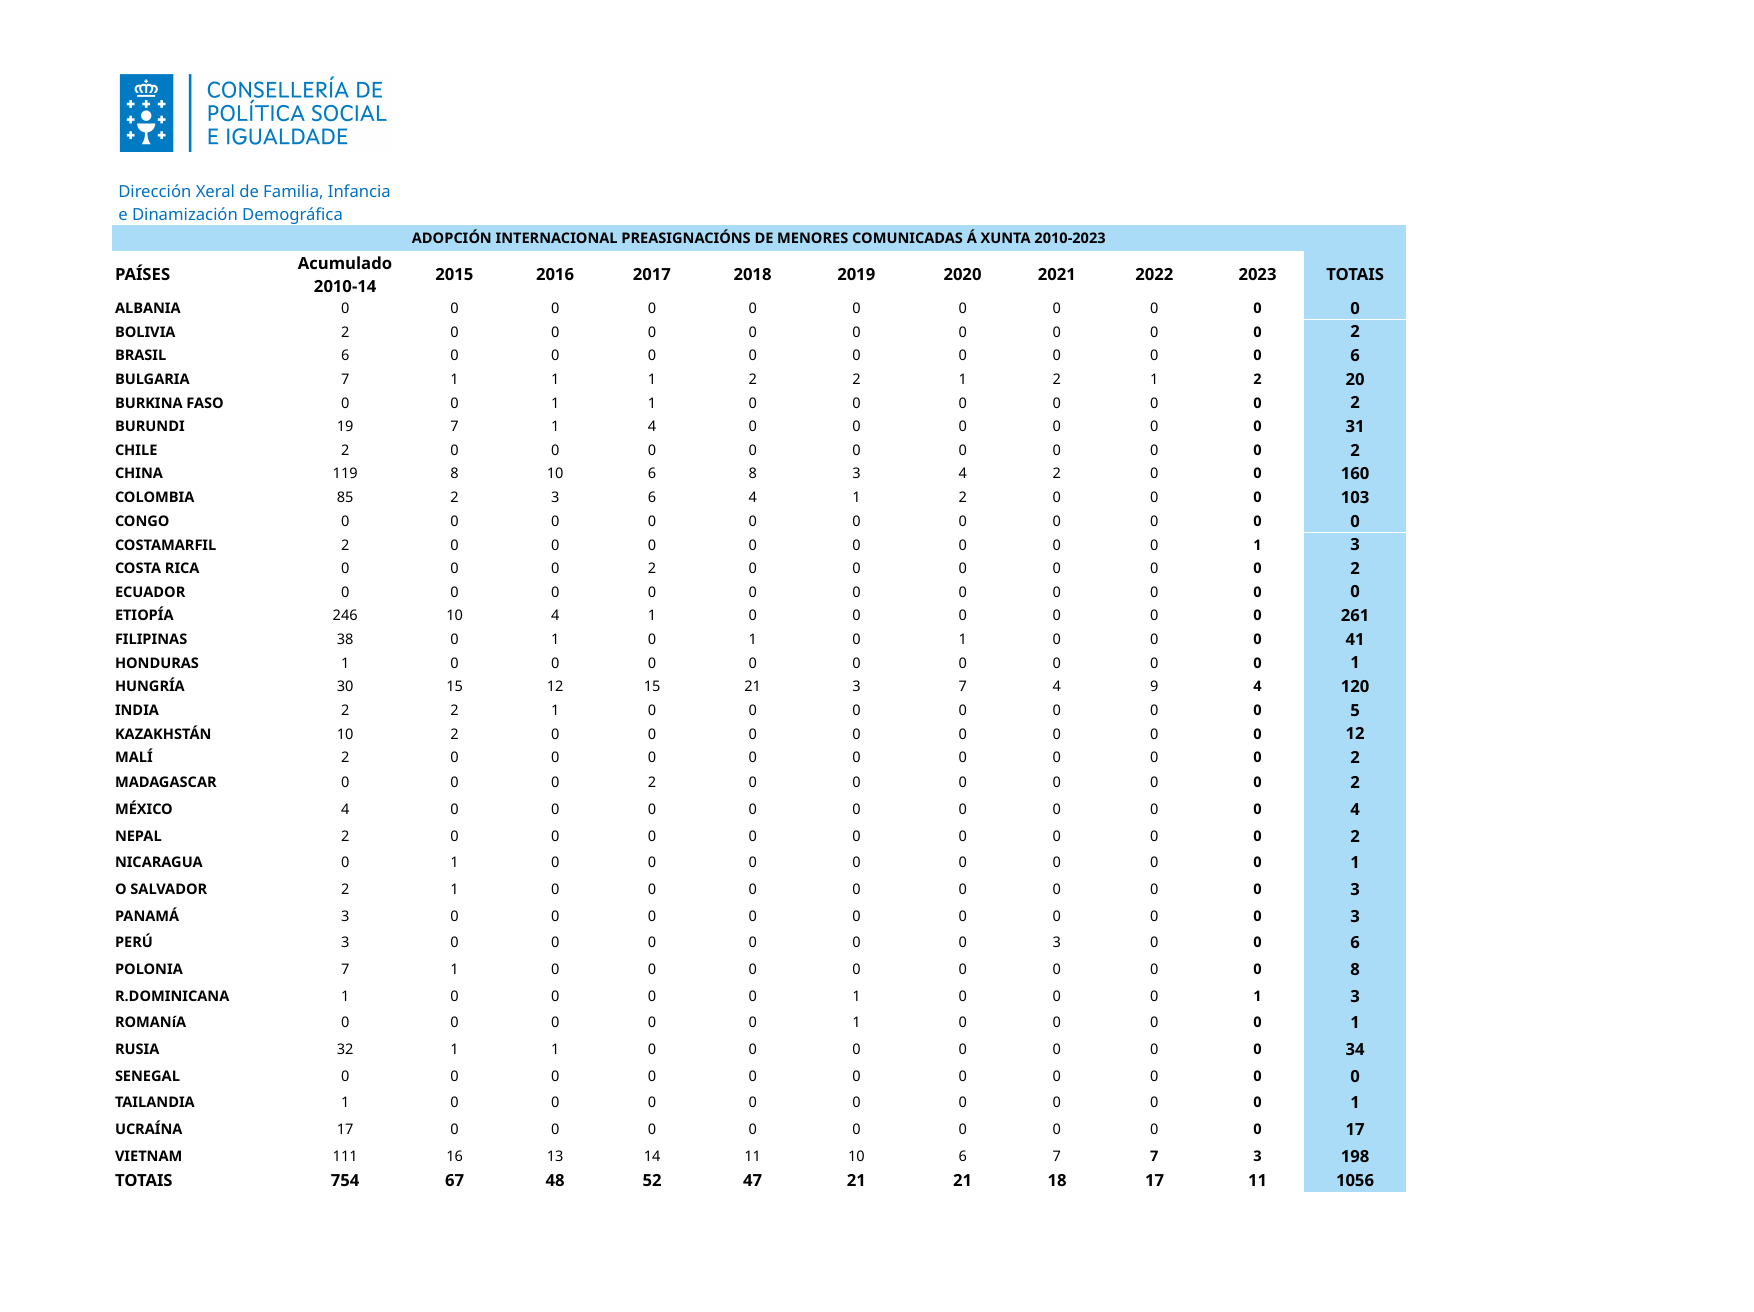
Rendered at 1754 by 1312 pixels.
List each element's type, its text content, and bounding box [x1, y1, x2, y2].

table_cell 0 [803, 822, 909, 849]
table_cell 0 [803, 1062, 909, 1089]
table_cell 1 [289, 651, 401, 674]
table_cell 3 [803, 461, 909, 485]
table_cell 21 [702, 674, 803, 698]
table_cell 0 [1015, 722, 1098, 745]
table_cell 6 [602, 461, 702, 485]
table_cell 0 [1098, 902, 1210, 929]
table_cell 10 [508, 461, 602, 485]
table_cell KAZAKHSTÁN [112, 722, 289, 745]
table_cell 0 [702, 320, 803, 343]
table_cell 0 [1015, 849, 1098, 876]
table_cell 1 [1304, 651, 1406, 674]
table_cell 120 [1304, 674, 1406, 698]
table_cell 0 [1015, 698, 1098, 722]
table_cell 31 [1304, 414, 1406, 438]
table_cell 0 [803, 956, 909, 982]
table_cell 0 [702, 796, 803, 822]
table_cell 0 [1015, 320, 1098, 343]
table_cell 0 [401, 929, 508, 956]
table_cell 0 [803, 796, 909, 822]
table_cell 2023 [1210, 251, 1304, 296]
table_cell 0 [508, 1116, 602, 1142]
picture [119, 74, 393, 152]
table_cell 2 [1304, 822, 1406, 849]
table_cell 103 [1304, 485, 1406, 509]
table_cell 0 [1015, 556, 1098, 580]
table_cell 0 [602, 509, 702, 532]
table_cell HONDURAS [112, 651, 289, 674]
table_cell FILIPINAS [112, 627, 289, 651]
table_cell 1 [602, 603, 702, 627]
table_cell 0 [803, 556, 909, 580]
table_cell 0 [909, 391, 1015, 414]
table_cell 2 [401, 722, 508, 745]
table_cell 0 [602, 796, 702, 822]
table_cell 0 [1210, 603, 1304, 627]
table_cell 6 [1304, 343, 1406, 367]
table_cell 0 [803, 580, 909, 603]
table_cell 0 [803, 849, 909, 876]
table_cell 0 [1098, 414, 1210, 438]
table_cell 0 [1015, 1036, 1098, 1062]
table_cell 1 [401, 956, 508, 982]
table_cell 0 [1098, 698, 1210, 722]
table_cell 0 [1098, 509, 1210, 532]
table_cell 0 [401, 320, 508, 343]
table_cell 0 [1015, 580, 1098, 603]
table_cell 0 [1098, 651, 1210, 674]
table_cell 1 [1210, 533, 1304, 556]
table_cell 4 [909, 461, 1015, 485]
table_cell 1 [1304, 849, 1406, 876]
table_cell MADAGASCAR [112, 769, 289, 796]
table_cell 0 [401, 796, 508, 822]
table_cell 0 [702, 556, 803, 580]
table_cell 4 [289, 796, 401, 822]
table_cell 17 [1304, 1116, 1406, 1142]
table_cell 0 [1098, 533, 1210, 556]
table_cell 19 [289, 414, 401, 438]
table_cell 0 [289, 580, 401, 603]
table_cell 0 [602, 1036, 702, 1062]
table_cell 16 [401, 1142, 508, 1169]
table_cell CHILE [112, 438, 289, 461]
table_cell 8 [401, 461, 508, 485]
table_cell 0 [1098, 603, 1210, 627]
table_cell 0 [401, 1116, 508, 1142]
table_cell 0 [803, 414, 909, 438]
table_cell 0 [1210, 745, 1304, 769]
table_cell 0 [1210, 556, 1304, 580]
table_cell 0 [702, 698, 803, 722]
table_cell 12 [508, 674, 602, 698]
table_cell 0 [1304, 1062, 1406, 1089]
table_cell 0 [508, 1062, 602, 1089]
table_cell 2 [1304, 556, 1406, 580]
table_cell Acumulado 2010-14 [289, 251, 401, 296]
table_cell 0 [1015, 822, 1098, 849]
table_cell 0 [909, 698, 1015, 722]
table_cell 0 [909, 603, 1015, 627]
table_cell 52 [602, 1169, 702, 1192]
table_cell 0 [1015, 391, 1098, 414]
table_cell SENEGAL [112, 1062, 289, 1089]
table_cell 0 [602, 320, 702, 343]
table_cell 1 [909, 627, 1015, 651]
table_cell 0 [909, 414, 1015, 438]
table_cell 2019 [803, 251, 909, 296]
table_cell 0 [401, 1009, 508, 1036]
table_cell 0 [803, 769, 909, 796]
table_cell BULGARIA [112, 367, 289, 391]
table_cell 0 [1210, 1009, 1304, 1036]
table_cell ROMANíA [112, 1009, 289, 1036]
table_cell 0 [702, 1089, 803, 1116]
table_cell 0 [909, 343, 1015, 367]
table_cell 0 [602, 1089, 702, 1116]
table_cell 2 [289, 533, 401, 556]
table_cell 0 [1098, 343, 1210, 367]
table_cell 0 [508, 849, 602, 876]
table_cell 0 [702, 902, 803, 929]
table_cell 1 [508, 414, 602, 438]
table_cell 0 [1015, 414, 1098, 438]
table_cell 0 [702, 603, 803, 627]
table_cell 0 [1015, 745, 1098, 769]
table_cell 10 [803, 1142, 909, 1169]
table_cell 0 [1098, 1116, 1210, 1142]
table_cell 0 [702, 849, 803, 876]
table_cell 0 [289, 849, 401, 876]
table_cell 0 [508, 651, 602, 674]
table_cell 7 [1015, 1142, 1098, 1169]
table_cell 21 [909, 1169, 1015, 1192]
table_cell 2 [602, 556, 702, 580]
table_cell 0 [1098, 296, 1210, 319]
table_cell 0 [289, 391, 401, 414]
table_cell 0 [401, 745, 508, 769]
table_cell 754 [289, 1169, 401, 1192]
table_cell 0 [1098, 796, 1210, 822]
table_cell 0 [1098, 1089, 1210, 1116]
table_cell 0 [702, 391, 803, 414]
table_cell 0 [401, 296, 508, 319]
table_cell 0 [1098, 1036, 1210, 1062]
table_cell 0 [702, 982, 803, 1009]
table_cell 0 [1304, 509, 1406, 532]
table_cell 0 [1015, 769, 1098, 796]
table_cell 0 [803, 1036, 909, 1062]
table_cell 30 [289, 674, 401, 698]
table_cell BOLIVIA [112, 320, 289, 343]
table_cell MÉXICO [112, 796, 289, 822]
table_cell 1 [401, 1036, 508, 1062]
table_cell 0 [1210, 929, 1304, 956]
table_cell 0 [1015, 438, 1098, 461]
table_cell VIETNAM [112, 1142, 289, 1169]
table_cell 0 [1098, 849, 1210, 876]
table_cell 0 [602, 580, 702, 603]
table_cell 14 [602, 1142, 702, 1169]
table_cell 1 [1304, 1089, 1406, 1116]
table_cell 2 [289, 745, 401, 769]
table_cell MALÍ [112, 745, 289, 769]
table_cell 0 [508, 556, 602, 580]
table_cell 1 [289, 982, 401, 1009]
table_cell 11 [1210, 1169, 1304, 1192]
table_cell 3 [289, 902, 401, 929]
table_cell 1 [508, 367, 602, 391]
table_cell 1 [289, 1089, 401, 1116]
table_cell 0 [909, 296, 1015, 319]
table_cell 0 [602, 698, 702, 722]
table_cell 4 [602, 414, 702, 438]
table_cell 0 [702, 956, 803, 982]
table_cell ETIOPÍA [112, 603, 289, 627]
table_cell 0 [909, 822, 1015, 849]
table_cell 0 [1015, 296, 1098, 319]
table_cell 0 [909, 876, 1015, 902]
table_cell 1 [508, 627, 602, 651]
table_cell 10 [289, 722, 401, 745]
table_cell BURUNDI [112, 414, 289, 438]
table_cell 0 [508, 929, 602, 956]
table_cell 0 [602, 438, 702, 461]
table_cell 0 [1210, 627, 1304, 651]
table_cell 246 [289, 603, 401, 627]
table_cell 0 [702, 1116, 803, 1142]
table_cell 0 [508, 580, 602, 603]
table_cell 10 [401, 603, 508, 627]
table_cell 0 [909, 533, 1015, 556]
table_cell 38 [289, 627, 401, 651]
table_cell 1 [803, 485, 909, 509]
table_cell 15 [602, 674, 702, 698]
table_cell 0 [803, 1116, 909, 1142]
table_cell 0 [602, 745, 702, 769]
table_cell 1 [803, 982, 909, 1009]
table_cell 0 [909, 1089, 1015, 1116]
table_cell 0 [602, 876, 702, 902]
table_cell 0 [803, 438, 909, 461]
table_cell 9 [1098, 674, 1210, 698]
table_cell TOTAIS [1304, 251, 1406, 296]
table_cell 1 [1210, 982, 1304, 1009]
table_cell 85 [289, 485, 401, 509]
table_cell 0 [401, 627, 508, 651]
table_cell 0 [702, 722, 803, 745]
table_cell 0 [508, 982, 602, 1009]
table_cell 0 [1098, 822, 1210, 849]
table_cell 0 [401, 391, 508, 414]
table_cell 0 [1098, 769, 1210, 796]
table_cell 3 [289, 929, 401, 956]
table_cell 0 [1098, 1062, 1210, 1089]
table_cell 0 [401, 982, 508, 1009]
table_cell 1056 [1304, 1169, 1406, 1192]
table_cell 2 [289, 438, 401, 461]
table_cell 0 [1210, 485, 1304, 509]
table_cell 0 [289, 296, 401, 319]
table_cell 0 [909, 651, 1015, 674]
table_cell 4 [1210, 674, 1304, 698]
table_cell 48 [508, 1169, 602, 1192]
table_cell 0 [602, 296, 702, 319]
table_cell 0 [909, 956, 1015, 982]
table_cell 0 [1304, 580, 1406, 603]
table_cell 0 [602, 982, 702, 1009]
table_cell 0 [1015, 982, 1098, 1009]
table_cell PAÍSES [112, 251, 289, 296]
table_cell 2 [289, 876, 401, 902]
table_cell 0 [702, 414, 803, 438]
table_cell 7 [909, 674, 1015, 698]
table_cell 6 [602, 485, 702, 509]
table_cell 3 [1304, 902, 1406, 929]
table_cell 1 [1304, 1009, 1406, 1036]
table_cell 0 [803, 1089, 909, 1116]
table_cell 0 [803, 876, 909, 902]
table_cell 0 [1015, 956, 1098, 982]
table_cell 2 [1015, 461, 1098, 485]
table_cell 0 [803, 533, 909, 556]
table_cell 0 [1210, 876, 1304, 902]
table_cell 0 [508, 320, 602, 343]
table_cell 2 [289, 698, 401, 722]
table_cell 0 [401, 769, 508, 796]
table_cell 0 [1098, 556, 1210, 580]
table_cell 2015 [401, 251, 508, 296]
table_cell 0 [1098, 956, 1210, 982]
table_cell 0 [1210, 796, 1304, 822]
table_cell 1 [909, 367, 1015, 391]
table_cell 0 [702, 438, 803, 461]
table_cell 0 [289, 556, 401, 580]
table_cell 0 [602, 849, 702, 876]
table_cell 0 [1210, 769, 1304, 796]
table_cell 6 [1304, 929, 1406, 956]
table_cell 0 [1098, 745, 1210, 769]
table_cell 0 [702, 1062, 803, 1089]
table_cell 2021 [1015, 251, 1098, 296]
table_cell 0 [401, 902, 508, 929]
table_cell 0 [602, 722, 702, 745]
table_cell 6 [289, 343, 401, 367]
table_cell CONGO [112, 509, 289, 532]
table_cell 0 [1015, 1009, 1098, 1036]
table_cell 12 [1304, 722, 1406, 745]
table_cell 0 [702, 876, 803, 902]
table_cell 0 [909, 509, 1015, 532]
table_cell 0 [508, 1089, 602, 1116]
table_cell 0 [1210, 651, 1304, 674]
table_cell COSTAMARFIL [112, 533, 289, 556]
table_cell 0 [1304, 296, 1406, 319]
table_cell 0 [289, 1062, 401, 1089]
table_cell BRASIL [112, 343, 289, 367]
table_cell UCRAÍNA [112, 1116, 289, 1142]
table_cell 8 [1304, 956, 1406, 982]
table_cell 160 [1304, 461, 1406, 485]
table_cell 0 [1098, 580, 1210, 603]
table_cell 0 [1210, 902, 1304, 929]
table_cell 2 [1304, 438, 1406, 461]
table_cell 0 [702, 1009, 803, 1036]
table_cell 3 [1304, 533, 1406, 556]
table_cell 5 [1304, 698, 1406, 722]
table_cell 0 [508, 296, 602, 319]
table_cell 0 [1098, 722, 1210, 745]
table_cell POLONIA [112, 956, 289, 982]
table_cell PERÚ [112, 929, 289, 956]
table_cell 1 [401, 849, 508, 876]
table_cell 3 [1304, 982, 1406, 1009]
table_cell 0 [909, 320, 1015, 343]
table_cell 0 [1210, 698, 1304, 722]
table_cell 2 [401, 485, 508, 509]
table_cell O SALVADOR [112, 876, 289, 902]
table_cell 0 [602, 956, 702, 982]
table_cell 1 [401, 876, 508, 902]
table_cell 0 [1210, 1036, 1304, 1062]
table_cell 0 [508, 438, 602, 461]
table_cell 0 [1098, 982, 1210, 1009]
table_cell 2022 [1098, 251, 1210, 296]
table_cell 0 [803, 296, 909, 319]
table_cell 7 [289, 956, 401, 982]
table_cell 18 [1015, 1169, 1098, 1192]
table_cell 0 [702, 1036, 803, 1062]
table_cell 20 [1304, 367, 1406, 391]
table_cell 0 [1210, 722, 1304, 745]
table_cell 2 [602, 769, 702, 796]
table_cell 0 [1210, 509, 1304, 532]
table_cell 17 [1098, 1169, 1210, 1192]
table_cell 41 [1304, 627, 1406, 651]
table_cell 2 [1304, 769, 1406, 796]
table_cell 2 [909, 485, 1015, 509]
table_cell 0 [508, 876, 602, 902]
table_cell 0 [1098, 438, 1210, 461]
table_cell 0 [702, 822, 803, 849]
table_cell 2 [1304, 391, 1406, 414]
table_cell 0 [602, 1116, 702, 1142]
table_cell 0 [401, 822, 508, 849]
table_cell 0 [803, 929, 909, 956]
table_cell 0 [508, 509, 602, 532]
table_cell 0 [602, 902, 702, 929]
table_cell 0 [702, 509, 803, 532]
table_cell 3 [1015, 929, 1098, 956]
table_cell 2 [401, 698, 508, 722]
table_cell 0 [401, 651, 508, 674]
table_cell 0 [289, 1009, 401, 1036]
table_cell 8 [702, 461, 803, 485]
table_cell RUSIA [112, 1036, 289, 1062]
table_cell 0 [602, 533, 702, 556]
table_cell 0 [1210, 391, 1304, 414]
table_cell 2 [1304, 320, 1406, 343]
table_cell 4 [702, 485, 803, 509]
table_cell 0 [1098, 627, 1210, 651]
table_cell 7 [289, 367, 401, 391]
table_cell BURKINA FASO [112, 391, 289, 414]
table_cell 0 [1015, 651, 1098, 674]
table_cell 1 [803, 1009, 909, 1036]
table_cell 1 [602, 391, 702, 414]
table_cell 0 [508, 533, 602, 556]
table_cell 0 [909, 1116, 1015, 1142]
text Dirección Xeral de Familia, Infancia e Dinamización Demográfica [118, 179, 1636, 225]
table_cell 0 [909, 556, 1015, 580]
table_cell 0 [1098, 1009, 1210, 1036]
table_cell CHINA [112, 461, 289, 485]
table_cell 0 [702, 296, 803, 319]
table_cell 0 [1015, 902, 1098, 929]
table_cell 0 [1098, 320, 1210, 343]
table_cell INDIA [112, 698, 289, 722]
table_cell 0 [702, 343, 803, 367]
table_cell 0 [702, 651, 803, 674]
table_cell 0 [1210, 320, 1304, 343]
table_cell 0 [909, 796, 1015, 822]
table_cell 0 [702, 929, 803, 956]
table_cell 1 [602, 367, 702, 391]
table_cell 2 [289, 822, 401, 849]
table_cell 0 [508, 902, 602, 929]
table_cell 0 [289, 509, 401, 532]
table_cell 0 [803, 902, 909, 929]
table_cell 0 [1210, 1062, 1304, 1089]
table_cell 0 [1210, 822, 1304, 849]
table_cell PANAMÁ [112, 902, 289, 929]
table_cell 0 [909, 849, 1015, 876]
table_cell 67 [401, 1169, 508, 1192]
table_cell 0 [1210, 849, 1304, 876]
table_cell 2020 [909, 251, 1015, 296]
table_cell 0 [1015, 533, 1098, 556]
table_cell 0 [803, 320, 909, 343]
table_cell 4 [508, 603, 602, 627]
table_cell TOTAIS [112, 1169, 289, 1192]
table_cell 0 [909, 745, 1015, 769]
table_cell 0 [508, 956, 602, 982]
table_cell 0 [1098, 461, 1210, 485]
table_cell 0 [1210, 438, 1304, 461]
table_cell 32 [289, 1036, 401, 1062]
table_cell 0 [1098, 485, 1210, 509]
table_cell 1 [401, 367, 508, 391]
table_cell 0 [702, 580, 803, 603]
table_cell 0 [508, 745, 602, 769]
table_cell 0 [1098, 391, 1210, 414]
table_cell 0 [1015, 509, 1098, 532]
table_cell 0 [803, 745, 909, 769]
table_cell 34 [1304, 1036, 1406, 1062]
table_cell 261 [1304, 603, 1406, 627]
table_cell 0 [1015, 627, 1098, 651]
table_cell 0 [602, 627, 702, 651]
table_cell NICARAGUA [112, 849, 289, 876]
table_cell 3 [508, 485, 602, 509]
table_cell 198 [1304, 1142, 1406, 1169]
table_cell 0 [1015, 1062, 1098, 1089]
table_cell 0 [1210, 956, 1304, 982]
table_cell 2 [1015, 367, 1098, 391]
table_cell 0 [909, 1009, 1015, 1036]
table_cell 15 [401, 674, 508, 698]
table_cell 0 [803, 509, 909, 532]
table_cell TAILANDIA [112, 1089, 289, 1116]
table_cell 4 [1015, 674, 1098, 698]
table_cell 0 [1015, 876, 1098, 902]
table_cell 0 [909, 580, 1015, 603]
table_cell NEPAL [112, 822, 289, 849]
table_cell 0 [1015, 343, 1098, 367]
table_cell 2 [803, 367, 909, 391]
table_cell 0 [1210, 343, 1304, 367]
table_cell 0 [1015, 603, 1098, 627]
table_cell 0 [401, 580, 508, 603]
table_cell 2 [702, 367, 803, 391]
table_cell ECUADOR [112, 580, 289, 603]
table_cell 1 [508, 698, 602, 722]
table_cell 0 [1210, 461, 1304, 485]
table_cell 0 [909, 769, 1015, 796]
table_cell 11 [702, 1142, 803, 1169]
table_cell 0 [909, 902, 1015, 929]
table_cell 0 [401, 1062, 508, 1089]
table_cell 47 [702, 1169, 803, 1192]
table_cell 0 [1210, 1116, 1304, 1142]
table_cell 0 [1210, 580, 1304, 603]
table_cell 0 [803, 343, 909, 367]
table_cell 0 [508, 1009, 602, 1036]
table_cell 0 [803, 722, 909, 745]
table_cell 6 [909, 1142, 1015, 1169]
table_cell 2018 [702, 251, 803, 296]
table_cell 0 [1210, 296, 1304, 319]
table_cell 0 [401, 533, 508, 556]
table_cell 0 [602, 651, 702, 674]
table_cell 0 [1098, 876, 1210, 902]
table_cell 0 [508, 796, 602, 822]
table_cell 0 [508, 769, 602, 796]
table_cell 0 [909, 438, 1015, 461]
table_cell 7 [1098, 1142, 1210, 1169]
table_cell ALBANIA [112, 296, 289, 319]
table_cell 1 [508, 391, 602, 414]
table_cell 0 [401, 556, 508, 580]
table_cell R.DOMINICANA [112, 982, 289, 1009]
table_cell 0 [803, 391, 909, 414]
table_cell 0 [909, 1036, 1015, 1062]
table_cell 21 [803, 1169, 909, 1192]
table_cell 111 [289, 1142, 401, 1169]
table_cell 0 [909, 982, 1015, 1009]
table_cell 7 [401, 414, 508, 438]
table_cell 0 [1098, 929, 1210, 956]
table_cell 0 [803, 627, 909, 651]
table_cell 0 [803, 603, 909, 627]
table_cell COLOMBIA [112, 485, 289, 509]
table_cell 2 [1210, 367, 1304, 391]
table_cell 3 [1210, 1142, 1304, 1169]
table_cell 0 [602, 929, 702, 956]
table_cell 1 [508, 1036, 602, 1062]
table_cell 0 [909, 929, 1015, 956]
table_cell 0 [401, 509, 508, 532]
table_cell 0 [602, 343, 702, 367]
table_cell COSTA RICA [112, 556, 289, 580]
table_cell 4 [1304, 796, 1406, 822]
table_cell 0 [508, 343, 602, 367]
table_cell 2016 [508, 251, 602, 296]
table_cell 3 [803, 674, 909, 698]
table_cell 0 [602, 1062, 702, 1089]
table_cell 0 [909, 1062, 1015, 1089]
table_cell 2 [1304, 745, 1406, 769]
table_cell 3 [1304, 876, 1406, 902]
table_cell 0 [508, 822, 602, 849]
table_cell 0 [508, 722, 602, 745]
table_cell 0 [803, 651, 909, 674]
table_cell 0 [602, 822, 702, 849]
table_cell 0 [1015, 485, 1098, 509]
table_cell 0 [702, 769, 803, 796]
table_cell 0 [401, 343, 508, 367]
table_cell 2017 [602, 251, 702, 296]
table_cell 0 [1015, 1089, 1098, 1116]
table_cell 1 [702, 627, 803, 651]
table_cell 0 [401, 1089, 508, 1116]
table_cell 13 [508, 1142, 602, 1169]
table_header ADOPCIÓN INTERNACIONAL PREASIGNACIÓNS DE MENORES COMUNICADAS Á XUNTA 2010-2023 [112, 225, 1406, 251]
table_cell 1 [1098, 367, 1210, 391]
table_cell 17 [289, 1116, 401, 1142]
table_cell 0 [909, 722, 1015, 745]
table_cell HUNGRÍA [112, 674, 289, 698]
table_cell 0 [1015, 1116, 1098, 1142]
table_cell 0 [401, 438, 508, 461]
table_cell 119 [289, 461, 401, 485]
table_cell 0 [702, 745, 803, 769]
table_cell 0 [1210, 1089, 1304, 1116]
table_cell 0 [602, 1009, 702, 1036]
table_cell 0 [803, 698, 909, 722]
table_cell 0 [702, 533, 803, 556]
table_cell 0 [1015, 796, 1098, 822]
table_cell 0 [289, 769, 401, 796]
table_cell 2 [289, 320, 401, 343]
table_cell 0 [1210, 414, 1304, 438]
